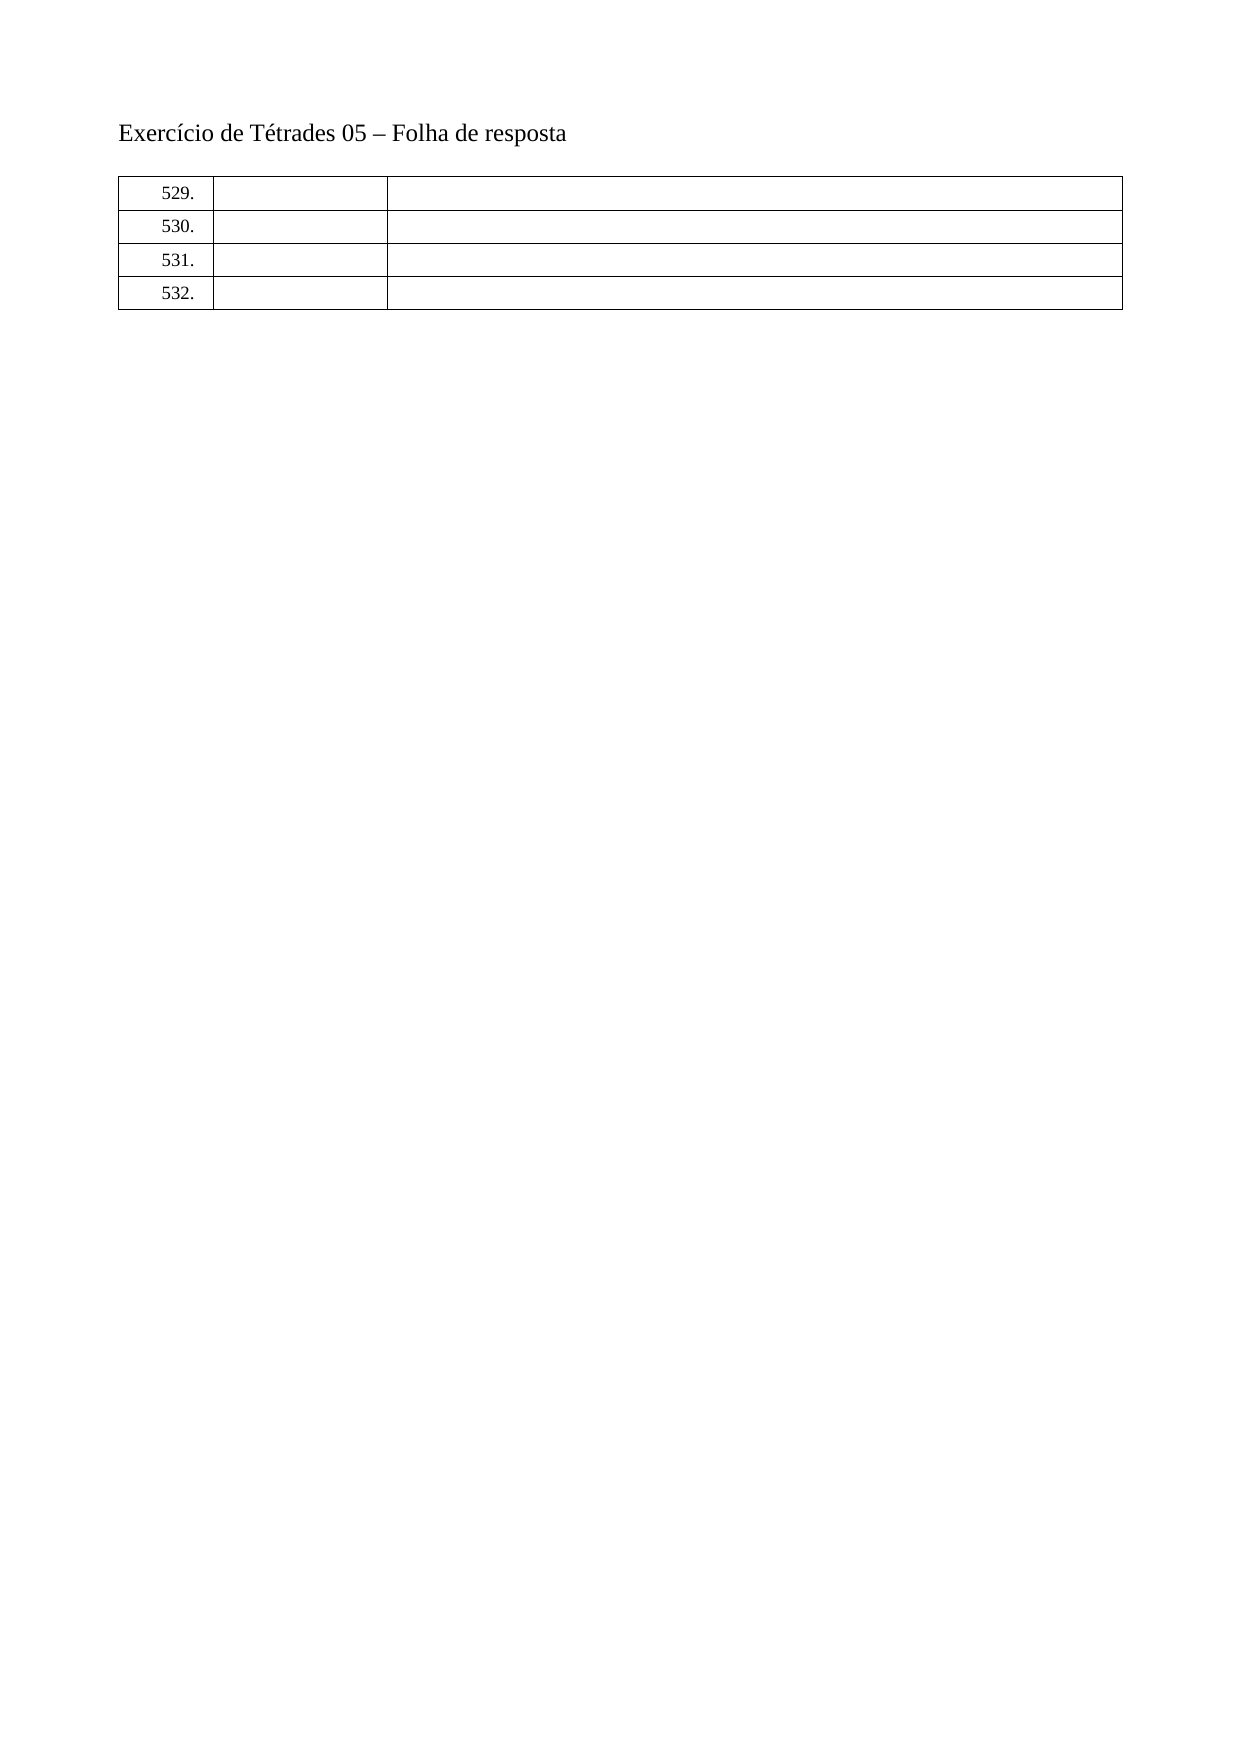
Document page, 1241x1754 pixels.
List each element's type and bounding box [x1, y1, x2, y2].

table_cell [119, 277, 213, 309]
table_cell [388, 277, 1122, 309]
table_cell [214, 277, 387, 309]
table_cell [214, 211, 387, 243]
table_cell [388, 177, 1122, 209]
table_cell [214, 244, 387, 276]
table_cell [388, 244, 1122, 276]
table_cell [388, 211, 1122, 243]
table_cell [119, 244, 213, 276]
table_cell [119, 177, 213, 209]
table_cell [214, 177, 387, 209]
table_cell [119, 211, 213, 243]
